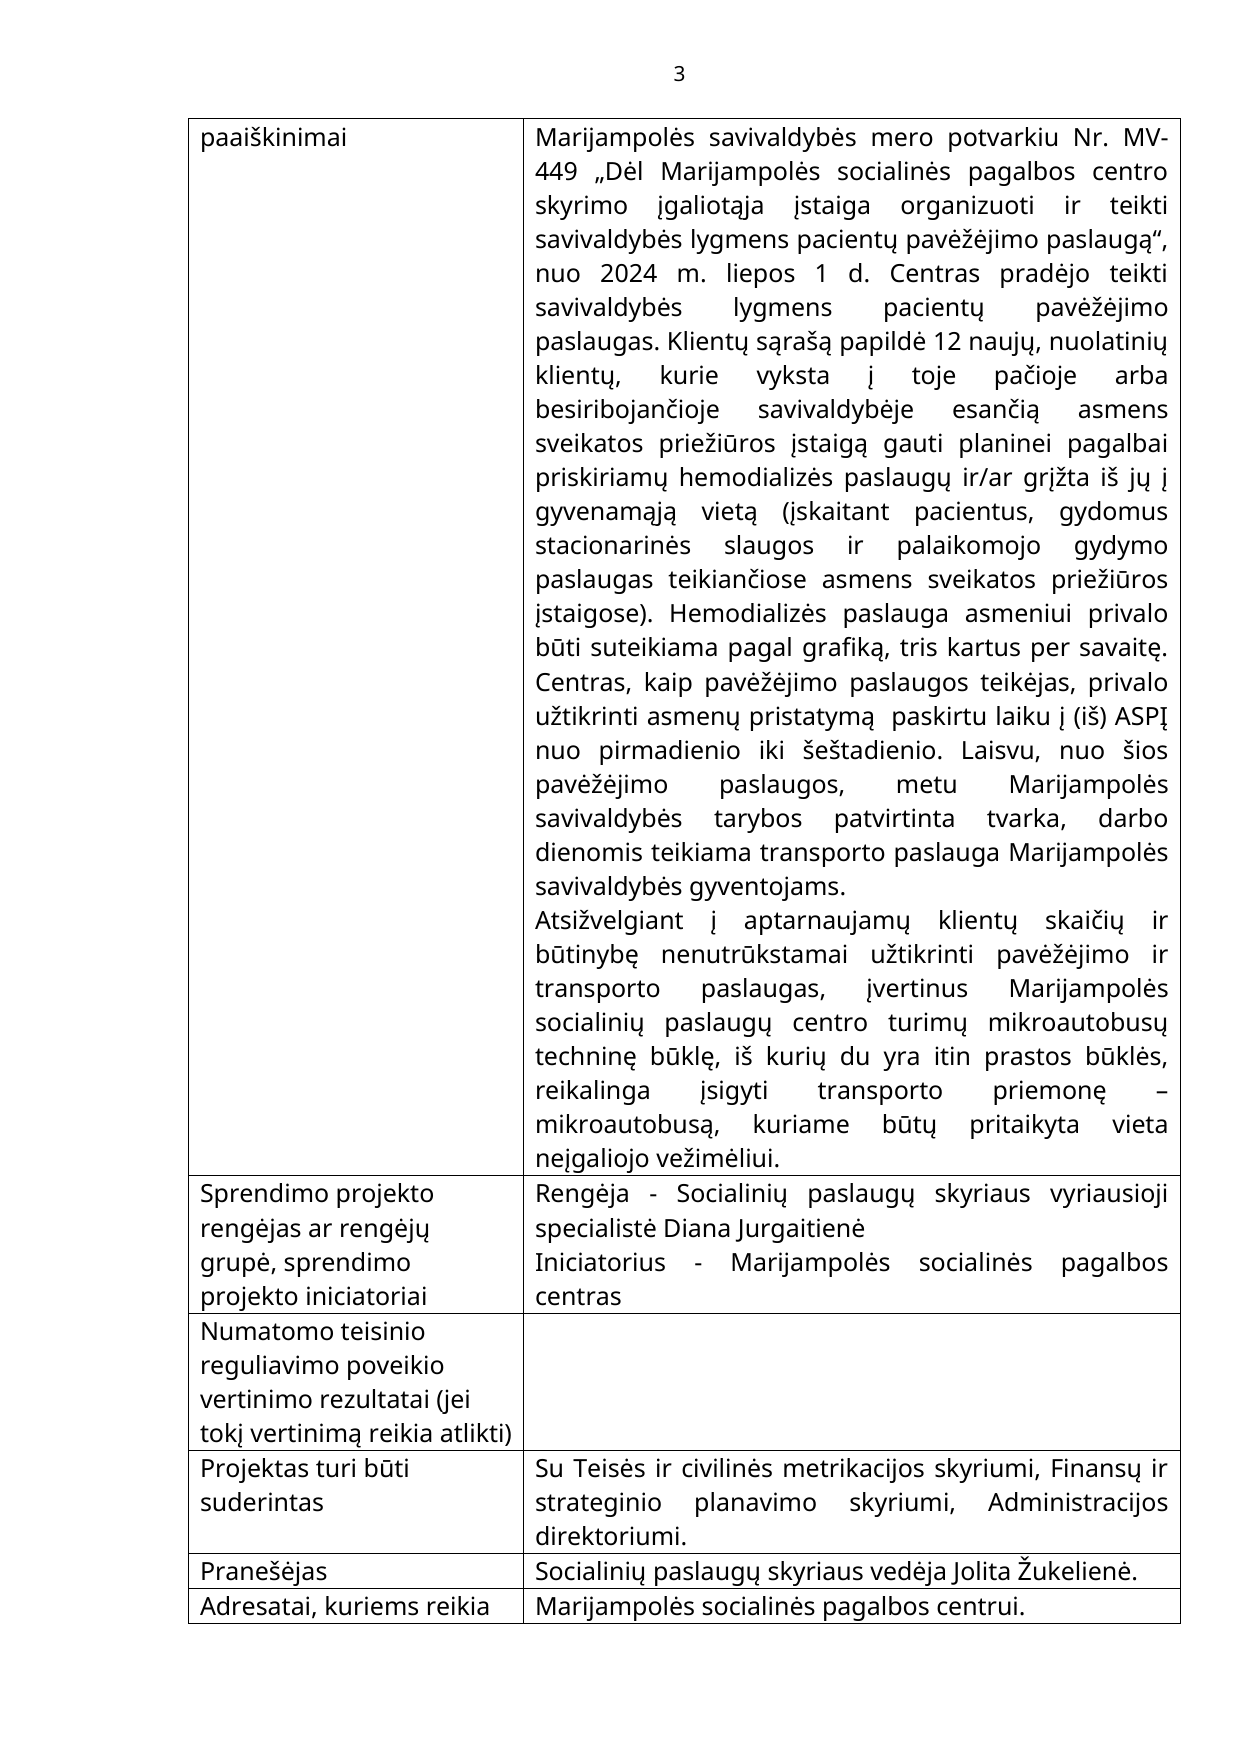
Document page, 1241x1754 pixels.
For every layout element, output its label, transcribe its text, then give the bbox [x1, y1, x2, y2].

table_cell Pranešėjas [189, 1554, 523, 1588]
table_cell Numatomo teisinio reguliavimo poveikio vertinimo rezultatai (jei tokį vertinimą reikia atlikti) [189, 1314, 523, 1450]
table_cell Rengėja - Socialinių paslaugų skyriaus vyriausioji specialistė Diana Jurgaitienė Iniciatorius - Marijampolės socialinės pagalbos centras [524, 1176, 1180, 1312]
table_cell [524, 1314, 1180, 1450]
table_cell Socialinių paslaugų skyriaus vedėja Jolita Žukelienė. [524, 1554, 1180, 1588]
table_cell Projektas turi būti suderintas [189, 1451, 523, 1553]
table_cell Adresatai, kuriems reikia [189, 1589, 523, 1623]
table_cell Sprendimo projekto rengėjas ar rengėjų grupė, sprendimo projekto iniciatoriai [189, 1176, 523, 1312]
table_cell Su Teisės ir civilinės metrikacijos skyriumi, Finansų ir strateginio planavimo skyriumi, Administracijos direktoriumi. [524, 1451, 1180, 1553]
table_cell Marijampolės savivaldybės mero potvarkiu Nr. MV-449 „Dėl Marijampolės socialinės pagalbos centro skyrimo įgaliotąja įstaiga organizuoti ir teikti savivaldybės lygmens pacientų pavėžėjimo paslaugą“, nuo 2024 m. liepos 1 d. Centras pradėjo teikti savivaldybės lygmens pacientų pavėžėjimo paslaugas. Klientų sąrašą papildė 12 naujų, nuolatinių klientų, kurie vyksta į toje pačioje arba besiribojančioje savivaldybėje esančią asmens sveikatos priežiūros įstaigą gauti planinei pagalbai priskiriamų hemodializės paslaugų ir/ar grįžta iš jų į gyvenamąją vietą (įskaitant pacientus, gydomus stacionarinės slaugos ir palaikomojo gydymo paslaugas teikiančiose asmens sveikatos priežiūros įstaigose). Hemodializės paslauga asmeniui privalo būti suteikiama pagal grafiką, tris kartus per savaitę. Centras, kaip pavėžėjimo paslaugos teikėjas, privalo užtikrinti asmenų pristatymą paskirtu laiku į (iš) ASPĮ nuo pirmadienio iki šeštadienio. Laisvu, nuo šios pavėžėjimo paslaugos, metu Marijampolės savivaldybės tarybos patvirtinta tvarka, darbo dienomis teikiama transporto paslauga Marijampolės savivaldybės gyventojams. Atsižvelgiant į aptarnaujamų klientų skaičių ir būtinybę nenutrūkstamai užtikrinti pavėžėjimo ir transporto paslaugas, įvertinus Marijampolės socialinių paslaugų centro turimų mikroautobusų techninę būklę, iš kurių du yra itin prastos būklės, reikalinga įsigyti transporto priemonę – mikroautobusą, kuriame būtų pritaikyta vieta neįgaliojo vežimėliui. [524, 119, 1180, 1175]
table_cell Marijampolės socialinės pagalbos centrui. [524, 1589, 1180, 1623]
table_cell paaiškinimai [189, 119, 523, 1175]
